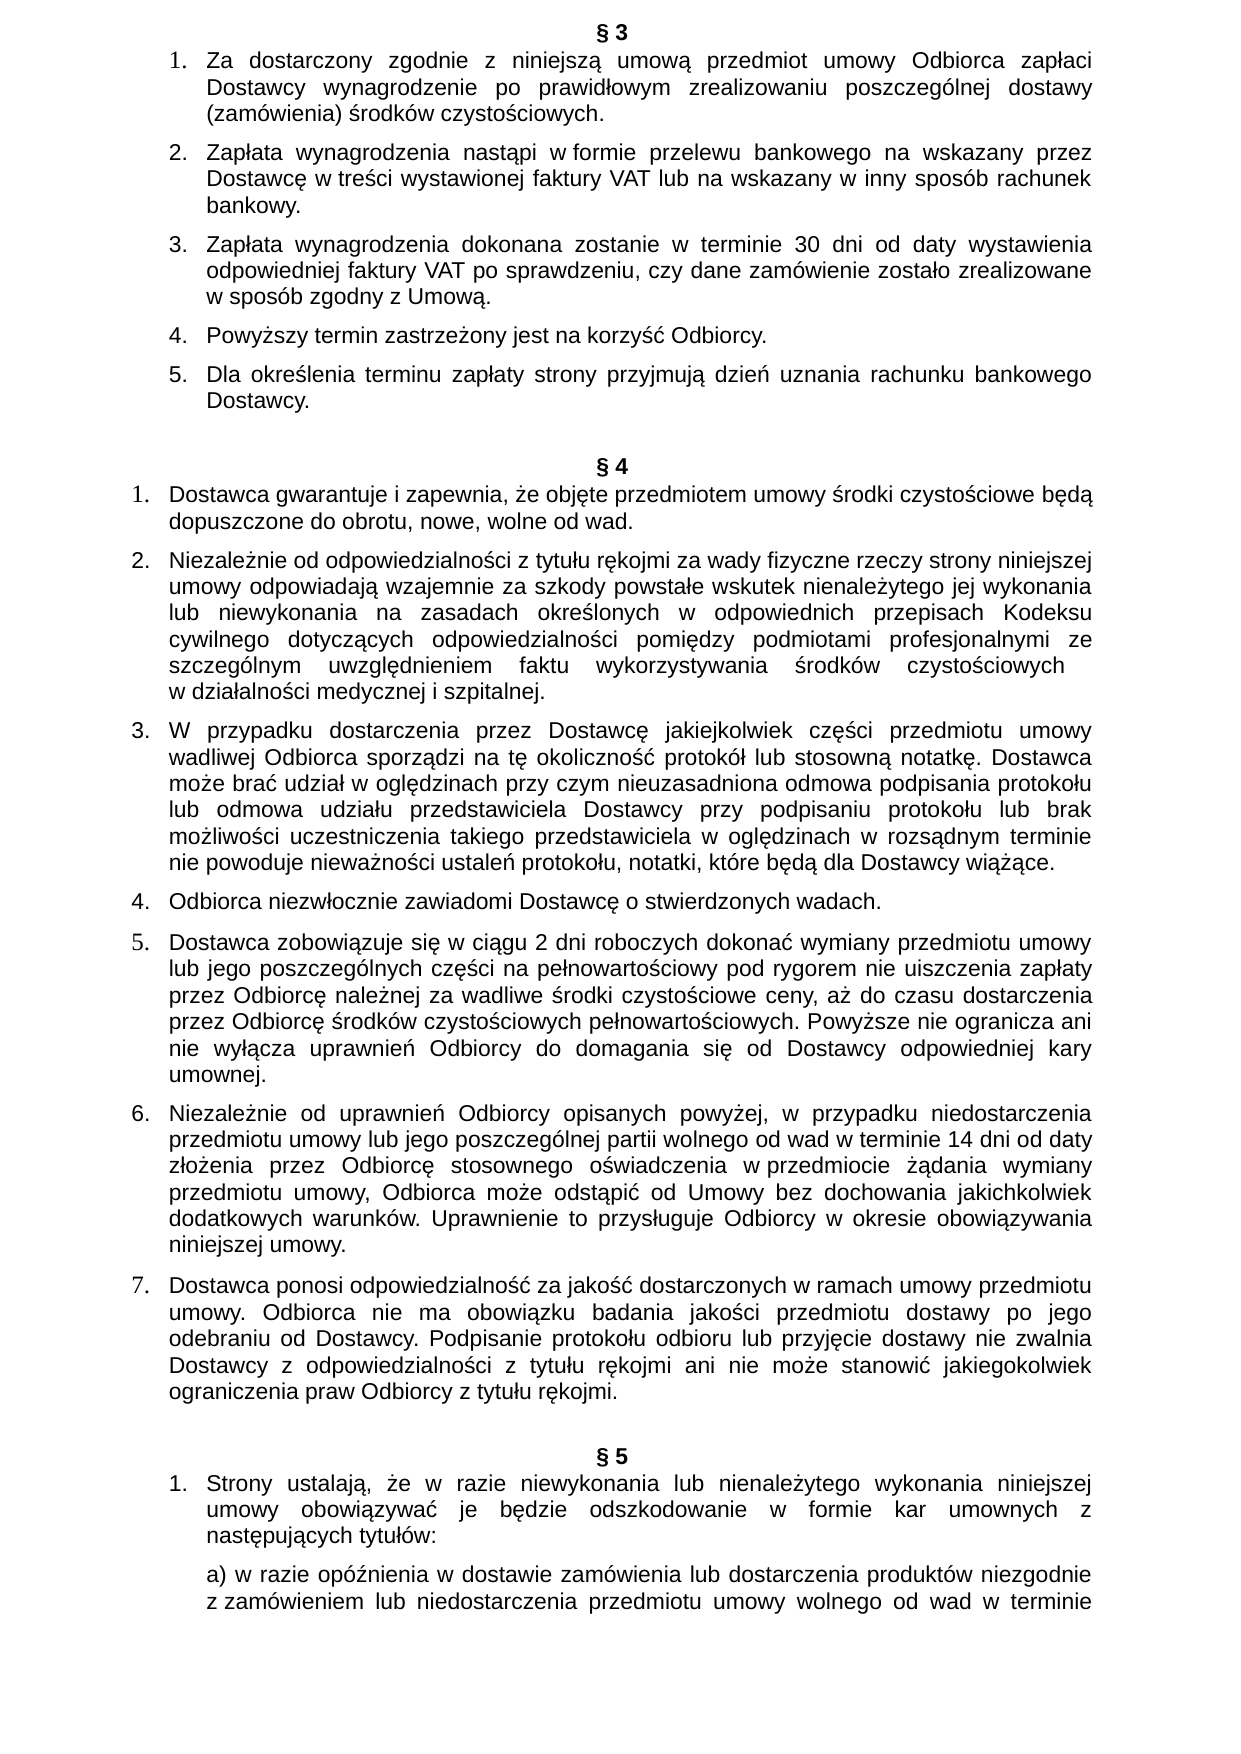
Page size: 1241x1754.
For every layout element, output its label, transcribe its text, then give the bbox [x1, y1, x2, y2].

list Dostawca zobowiązuje się w ciągu 2 dni roboczych dokonać wymiany przedmiotu umowy lub jego poszczególnych części na pełnowartościowy pod rygorem nie uiszczenia zapłaty przez Odbiorcę należnej za wadliwe środki czystościowe ceny, aż do czasu dostarczenia przez Odbiorcę środków czystościowych pełnowartościowych. Powyższe nie ogranicza ani nie wyłącza uprawnień Odbiorcy do domagania się od Dostawcy odpowiedniej kary umownej. [131, 927, 1092, 1087]
list Odbiorca niezwłocznie zawiadomi Dostawcę o stwierdzonych wadach. [131, 888, 1092, 914]
list W przypadku dostarczenia przez Dostawcę jakiejkolwiek części przedmiotu umowy wadliwej Odbiorca sporządzi na tę okoliczność protokół lub stosowną notatkę. Dostawca może brać udział w oględzinach przy czym nieuzasadniona odmowa podpisania protokołu lub odmowa udziału przedstawiciela Dostawcy przy podpisaniu protokołu lub brak możliwości uczestniczenia takiego przedstawiciela w oględzinach w rozsądnym terminie nie powoduje nieważności ustaleń protokołu, notatki, które będą dla Dostawcy wiążące. [131, 717, 1092, 875]
list a) w razie opóźnienia w dostawie zamówienia lub dostarczenia produktów niezgodnie z zamówieniem lub niedostarczenia przedmiotu umowy wolnego od wad w terminie [169, 1561, 1092, 1614]
list Dostawca ponosi odpowiedzialność za jakość dostarczonych w ramach umowy przedmiotu umowy. Odbiorca nie ma obowiązku badania jakości przedmiotu dostawy po jego odebraniu od Dostawcy. Podpisanie protokołu odbioru lub przyjęcie dostawy nie zwalnia Dostawcy z odpowiedzialności z tytułu rękojmi ani nie może stanowić jakiegokolwiek ograniczenia praw Odbiorcy z tytułu rękojmi. [131, 1270, 1092, 1404]
list Dostawca gwarantuje i zapewnia, że objęte przedmiotem umowy środki czystościowe będą dopuszczone do obrotu, nowe, wolne od wad. [131, 479, 1092, 534]
text § 3 [131, 19, 1092, 45]
list Niezależnie od odpowiedzialności z tytułu rękojmi za wady fizyczne rzeczy strony niniejszej umowy odpowiadają wzajemnie za szkody powstałe wskutek nienależytego jej wykonania lub niewykonania na zasadach określonych w odpowiednich przepisach Kodeksu cywilnego dotyczących odpowiedzialności pomiędzy podmiotami profesjonalnymi ze szczególnym uwzględnieniem faktu wykorzystywania środków czystościowych w działalności medycznej i szpitalnej. [131, 547, 1092, 705]
list Zapłata wynagrodzenia dokonana zostanie w terminie 30 dni od daty wystawienia odpowiedniej faktury VAT po sprawdzeniu, czy dane zamówienie zostało zrealizowane w sposób zgodny z Umową. [169, 231, 1092, 310]
list Powyższy termin zastrzeżony jest na korzyść Odbiorcy. [169, 322, 1092, 348]
text § 4 [131, 453, 1092, 479]
list Strony ustalają, że w razie niewykonania lub nienależytego wykonania niniejszej umowy obowiązywać je będzie odszkodowanie w formie kar umownych z następujących tytułów: [169, 1470, 1092, 1549]
list Niezależnie od uprawnień Odbiorcy opisanych powyżej, w przypadku niedostarczenia przedmiotu umowy lub jego poszczególnej partii wolnego od wad w terminie 14 dni od daty złożenia przez Odbiorcę stosownego oświadczenia w przedmiocie żądania wymiany przedmiotu umowy, Odbiorca może odstąpić od Umowy bez dochowania jakichkolwiek dodatkowych warunków. Uprawnienie to przysługuje Odbiorcy w okresie obowiązywania niniejszej umowy. [131, 1100, 1092, 1258]
text § 5 [131, 1443, 1092, 1470]
list Zapłata wynagrodzenia nastąpi w formie przelewu bankowego na wskazany przez Dostawcę w treści wystawionej faktury VAT lub na wskazany w inny sposób rachunek bankowy. [169, 139, 1092, 218]
list Za dostarczony zgodnie z niniejszą umową przedmiot umowy Odbiorca zapłaci Dostawcy wynagrodzenie po prawidłowym zrealizowaniu poszczególnej dostawy (zamówienia) środków czystościowych. [169, 45, 1092, 127]
list Dla określenia terminu zapłaty strony przyjmują dzień uznania rachunku bankowego Dostawcy. [169, 361, 1092, 414]
